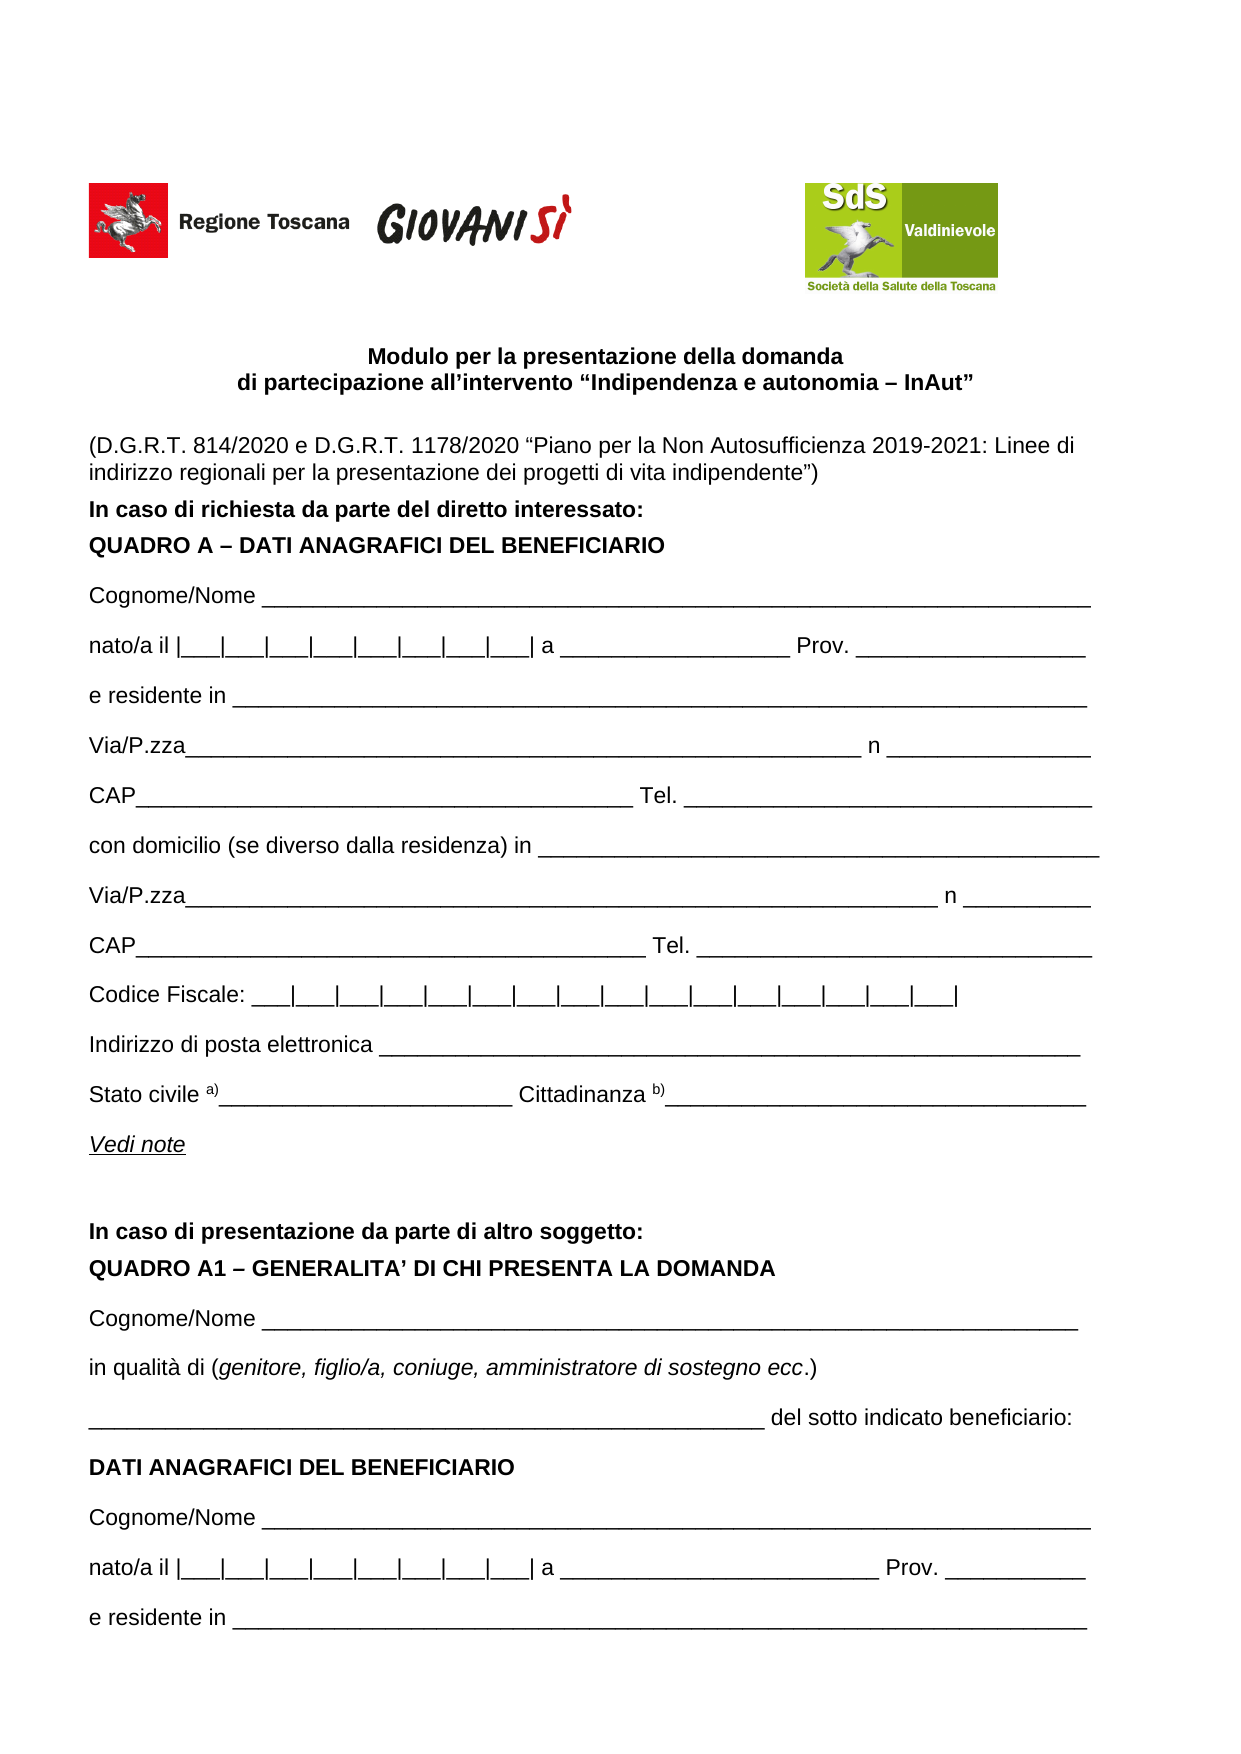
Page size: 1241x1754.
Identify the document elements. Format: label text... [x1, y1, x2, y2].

text In caso di richiesta da parte del diretto interessato: [89, 496, 1122, 522]
text in qualità di (genitore, figlio/a, coniuge, amministratore di sostegno ecc.) [89, 1354, 1122, 1381]
text nato/a il |___|___|___|___|___|___|___|___| a __________________ Prov. __________________ [89, 632, 1122, 658]
text Indirizzo di posta elettronica _______________________________________________________ [89, 1031, 1122, 1058]
text di partecipazione all’intervento “Indipendenza e autonomia – InAut” [89, 369, 1122, 396]
text CAP________________________________________ Tel. _______________________________ [89, 932, 1122, 958]
text QUADRO A – DATI ANAGRAFICI DEL BENEFICIARIO [89, 532, 1122, 559]
text Via/P.zza_____________________________________________________ n ________________ [89, 732, 1122, 758]
text QUADRO A1 – GENERALITA’ DI CHI PRESENTA LA DOMANDA [89, 1254, 1122, 1281]
text Vedi note [89, 1131, 1122, 1157]
text e residente in ___________________________________________________________________ [89, 682, 1122, 708]
text Cognome/Nome _________________________________________________________________ [89, 582, 1122, 609]
text Cognome/Nome ________________________________________________________________ [89, 1304, 1122, 1331]
text CAP_______________________________________ Tel. ________________________________ [89, 782, 1122, 808]
text _____________________________________________________ del sotto indicato beneficiario: [89, 1404, 1122, 1431]
text (D.G.R.T. 814/2020 e D.G.R.T. 1178/2020 “Piano per la Non Autosufficienza 2019-2021: Linee di indirizzo regionali per la presentazione dei progetti di vita indipendente”) [89, 432, 1122, 485]
text Codice Fiscale: ___|___|___|___|___|___|___|___|___|___|___|___|___|___|___|___| [89, 981, 1122, 1008]
text Via/P.zza___________________________________________________________ n __________ [89, 882, 1122, 908]
text Stato civile a)_______________________ Cittadinanza b)_________________________________ [89, 1081, 1122, 1108]
text Cognome/Nome _________________________________________________________________ [89, 1504, 1122, 1530]
text con domicilio (se diverso dalla residenza) in ____________________________________________ [89, 832, 1122, 858]
text DATI ANAGRAFICI DEL BENEFICIARIO [89, 1454, 1122, 1481]
text nato/a il |___|___|___|___|___|___|___|___| a _________________________ Prov. ___________ [89, 1554, 1122, 1580]
text In caso di presentazione da parte di altro soggetto: [89, 1218, 1122, 1244]
text Modulo per la presentazione della domanda [89, 343, 1122, 369]
text e residente in ___________________________________________________________________ [89, 1604, 1122, 1630]
